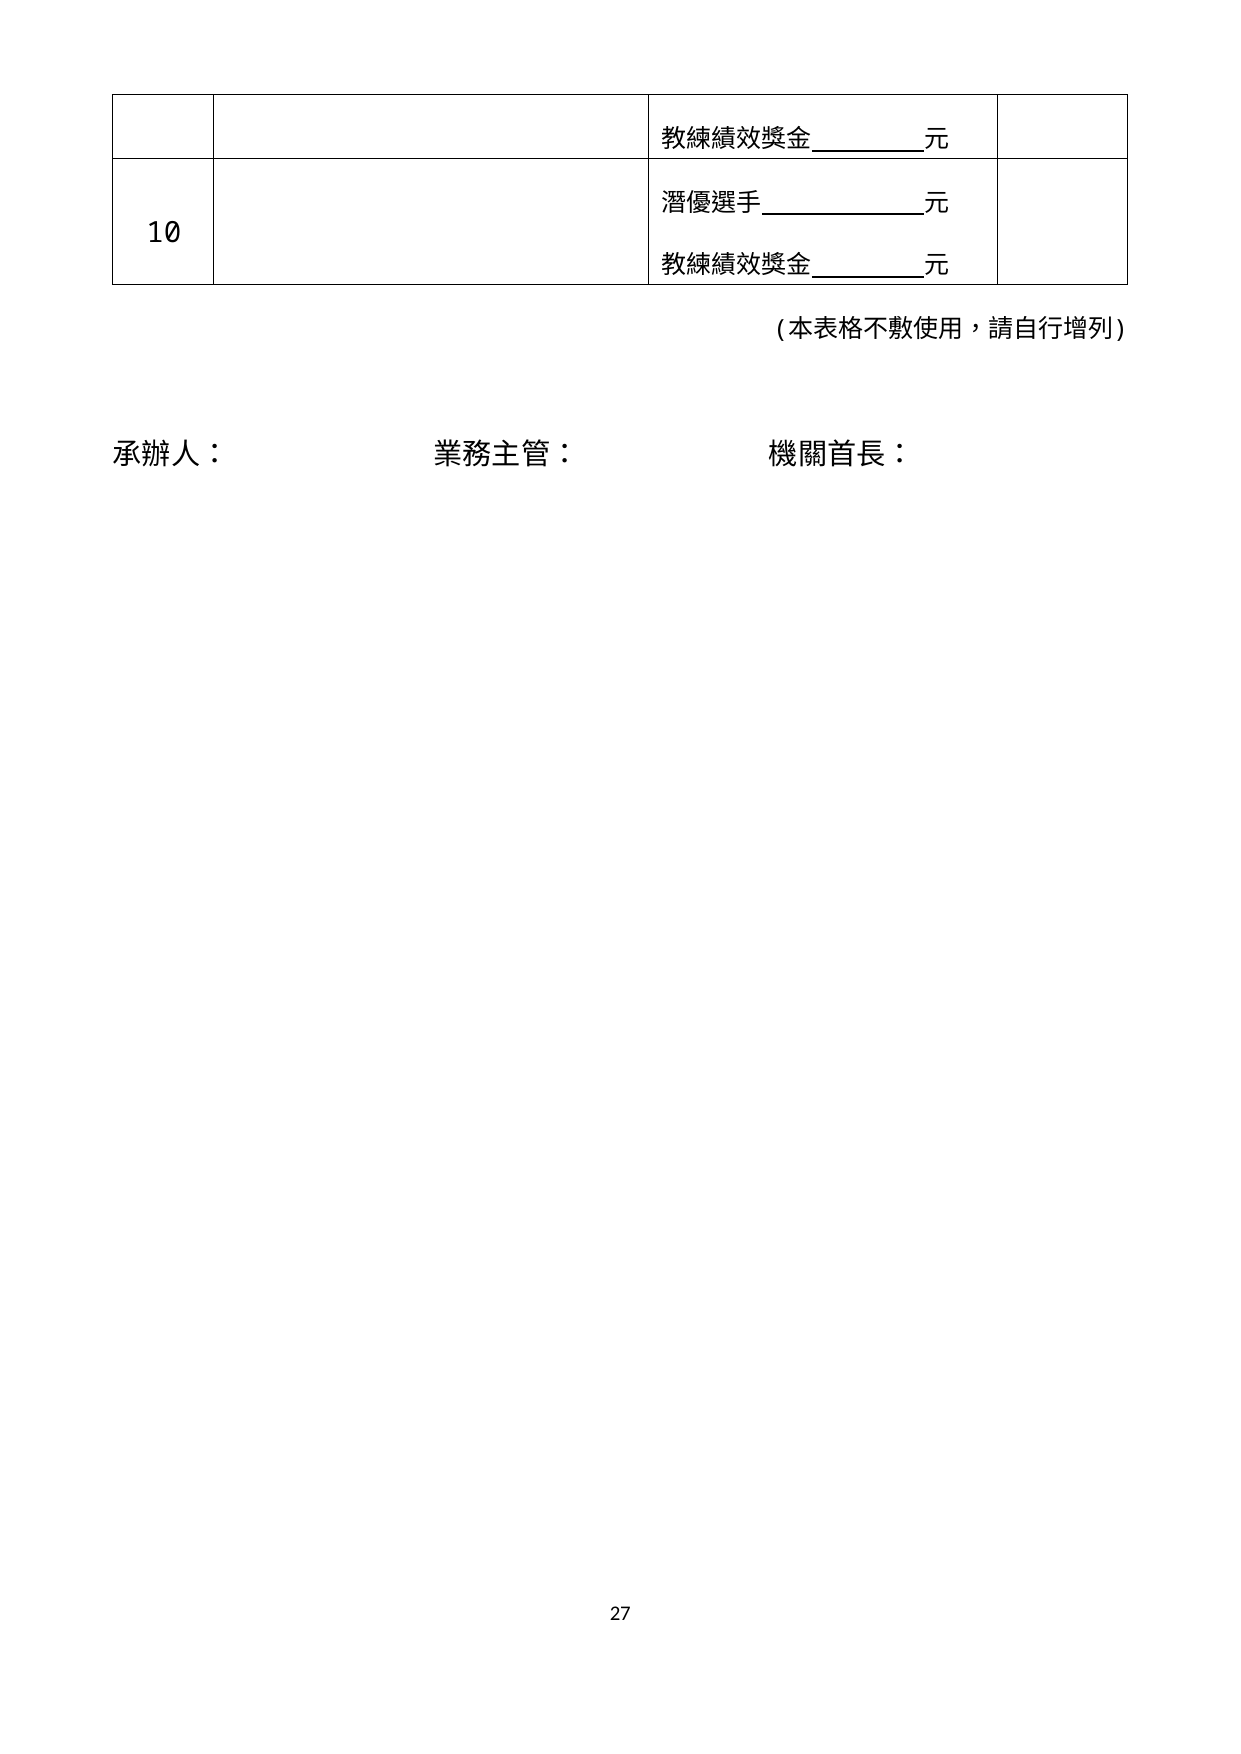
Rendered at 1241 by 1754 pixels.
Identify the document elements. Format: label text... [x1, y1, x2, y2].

table_cell 教練績效獎金 元 [649, 95, 997, 158]
table_cell [998, 95, 1127, 158]
table_cell 潛優選手 元 教練績效獎金 元 [649, 159, 997, 284]
table_cell [998, 159, 1127, 284]
table_cell 10 [113, 159, 213, 284]
text (本表格不敷使用，請自行增列) [157, 285, 1128, 347]
table_cell [113, 95, 213, 158]
text 承辦人： 業務主管： 機關首長： [112, 410, 1128, 472]
table_cell [214, 159, 648, 284]
table_cell [214, 95, 648, 158]
